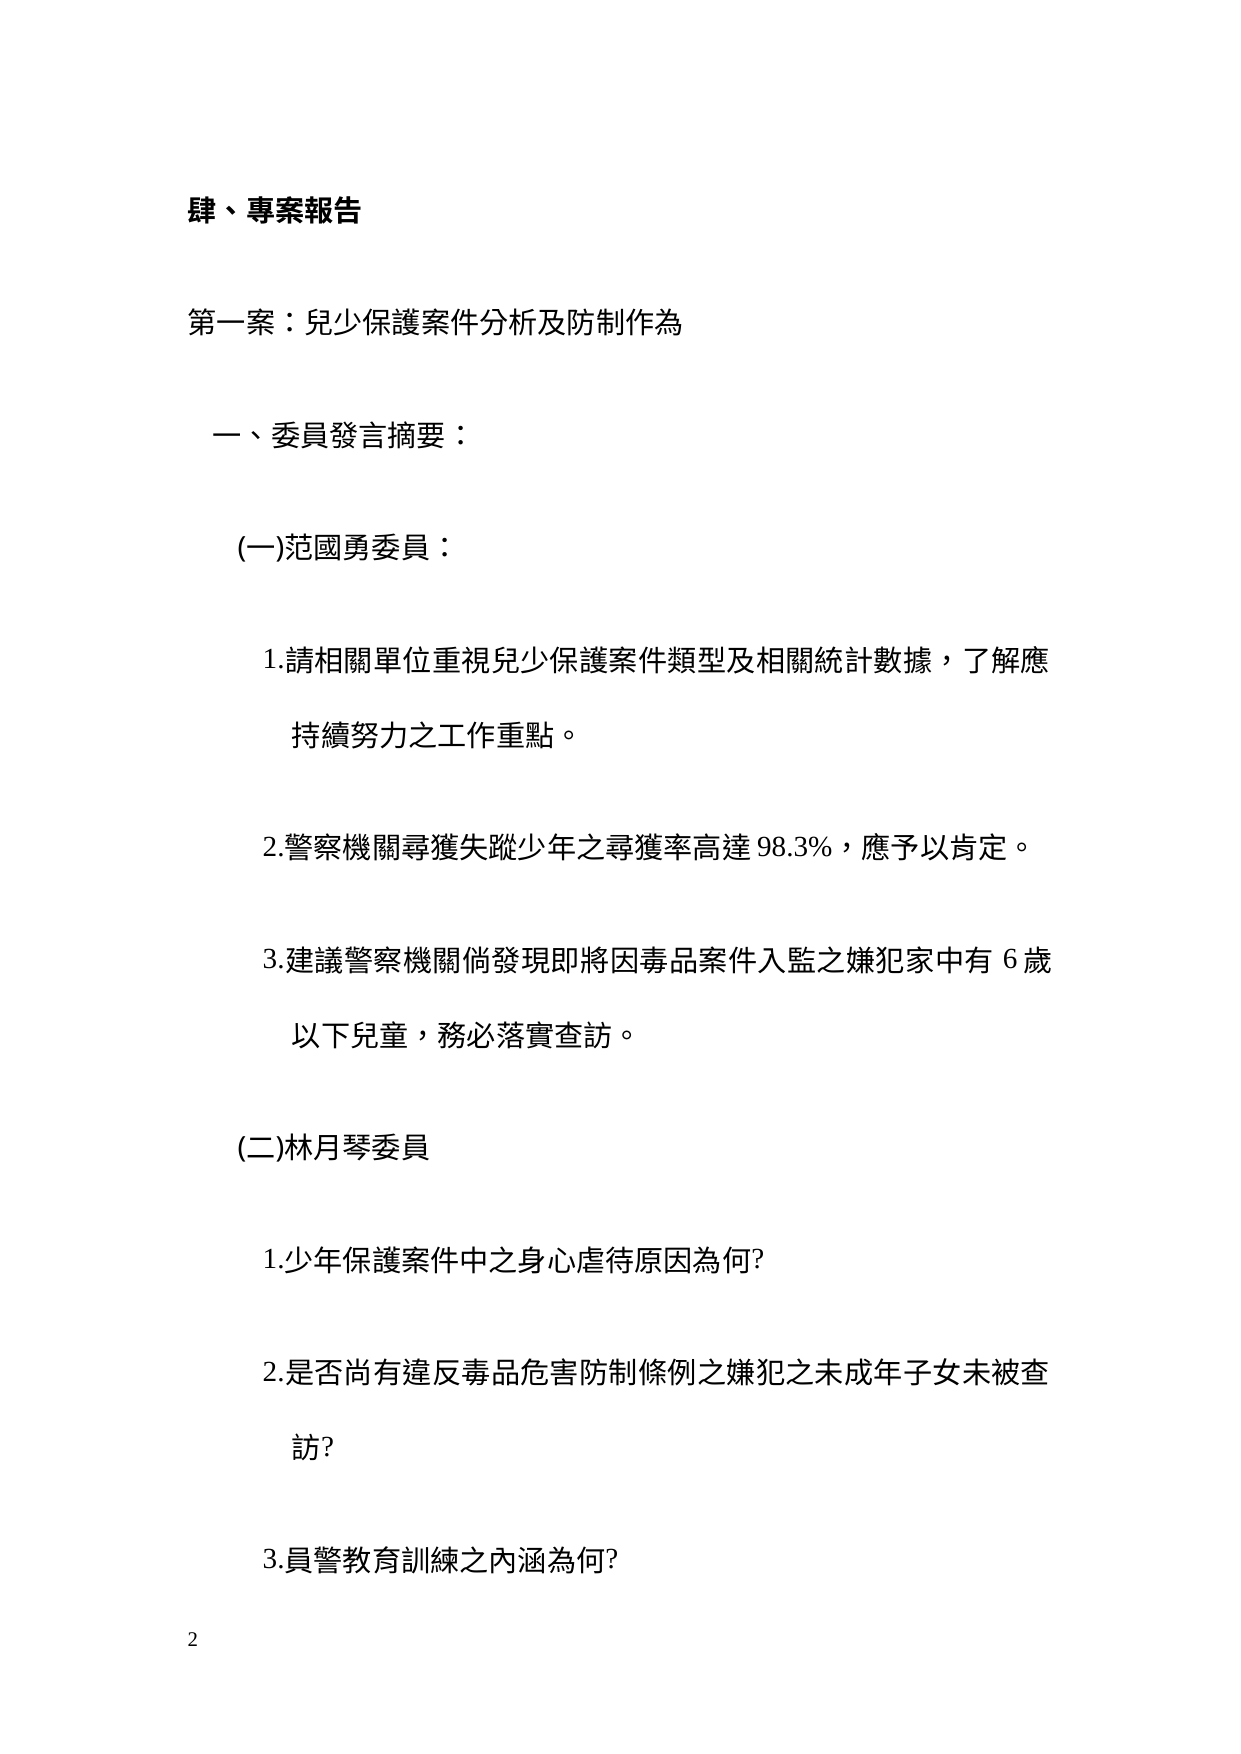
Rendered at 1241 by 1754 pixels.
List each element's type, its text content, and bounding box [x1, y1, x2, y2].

text 2.警察機關尋獲失蹤少年之尋獲率高達98.3%，應予以肯定。 [262, 802, 1053, 877]
text (一)范國勇委員： [237, 502, 1053, 577]
text 1.少年保護案件中之身心虐待原因為何? [262, 1214, 1053, 1289]
text 3.員警教育訓練之內涵為何? [262, 1514, 1053, 1589]
text 3.建議警察機關倘發現即將因毒品案件入監之嫌犯家中有6歲以下兒童，務必落實查訪。 [262, 914, 1053, 1064]
text 肆、專案報告 [187, 164, 1053, 239]
text (二)林月琴委員 [237, 1102, 1053, 1177]
text 一、委員發言摘要： [212, 389, 1053, 464]
text 2.是否尚有違反毒品危害防制條例之嫌犯之未成年子女未被查訪? [262, 1327, 1053, 1477]
text 1.請相關單位重視兒少保護案件類型及相關統計數據，了解應持續努力之工作重點。 [262, 614, 1053, 764]
text 第一案：兒少保護案件分析及防制作為 [187, 277, 1053, 352]
